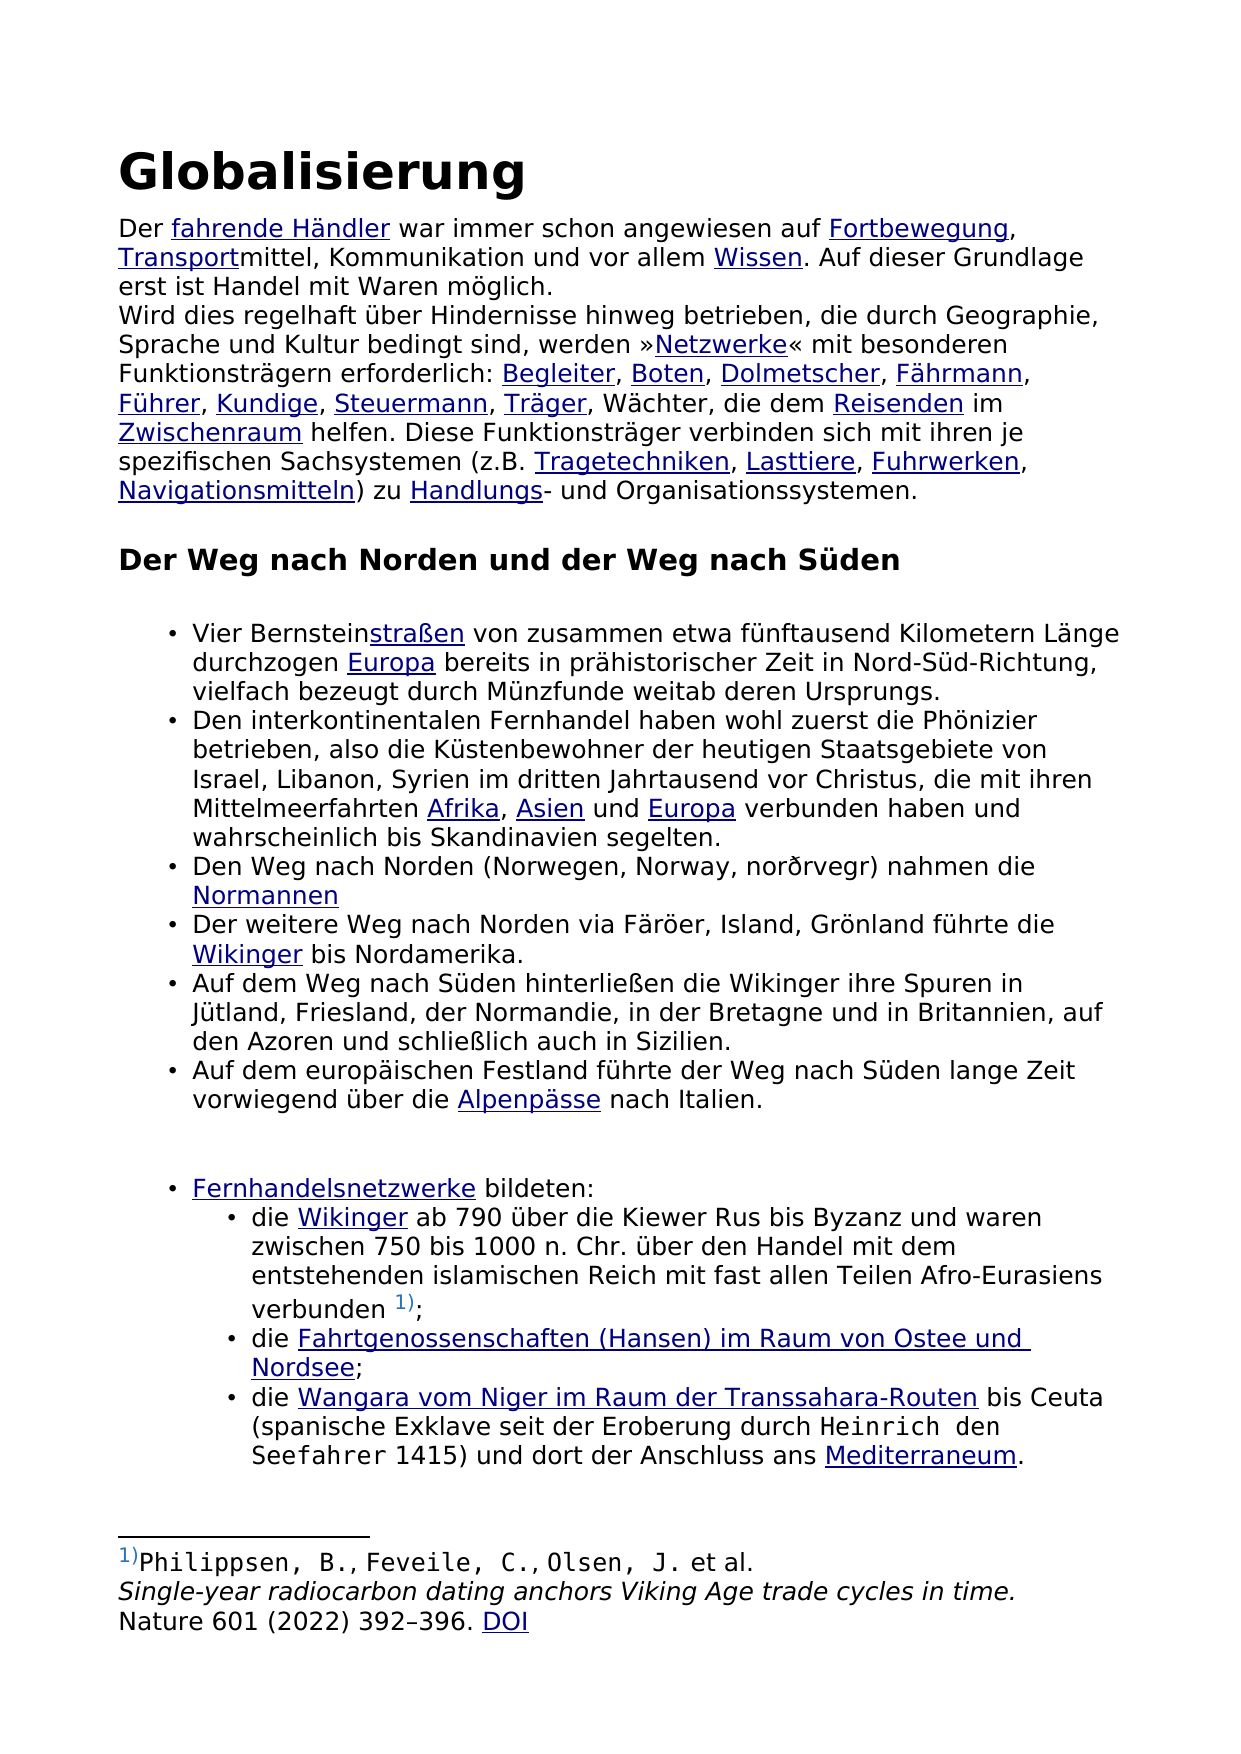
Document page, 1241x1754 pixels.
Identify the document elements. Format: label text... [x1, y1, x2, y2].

list Vier Bernsteinstraßen von zusammen etwa fünftausend Kilometern Länge durchzogen Europa bereits in prähistorischer Zeit in Nord-Süd-Richtung, vielfach bezeugt durch Münzfunde weitab deren Ursprungs. [177, 619, 1122, 706]
list die Wikinger ab 790 über die Kiewer Rus bis Byzanz und waren zwischen 750 bis 1000 n. Chr. über den Handel mit dem entstehenden islamischen Reich mit fast allen Teilen Afro-Eurasiens verbunden ; [236, 1203, 1122, 1324]
subtitle Der Weg nach Norden und der Weg nach Süden [118, 543, 1122, 577]
list Den Weg nach Norden (Norwegen, Norway, norðrvegr) nahmen die Normannen [177, 852, 1122, 911]
list Fernhandelsnetzwerke bildeten: [177, 1174, 1122, 1203]
list Philippsen, B., Feveile, C., Olsen, J. et al. Single-year radiocarbon dating anchors Viking Age trade cycles in time. Nature 601 (2022) 392–396. DOI [118, 1543, 1122, 1636]
text Der fahrende Händler war immer schon angewiesen auf Fortbewegung, Transportmittel, Kommunikation und vor allem Wissen. Auf dieser Grundlage erst ist Handel mit Waren möglich. Wird dies regelhaft über Hindernisse hinweg betrieben, die durch Geographie, Sprache und Kultur bedingt sind, werden »Netzwerke« mit besonderen Funktionsträgern erforderlich: Begleiter, Boten, Dolmetscher, Fährmann, Führer, Kundige, Steuermann, Träger, Wächter, die dem Reisenden im Zwischenraum helfen. Diese Funktionsträger verbinden sich mit ihren je spezifischen Sachsystemen (z.B. Tragetechniken, Lasttiere, Fuhrwerken, Navigationsmitteln) zu Handlungs- und Organisationssystemen. [118, 214, 1122, 506]
subtitle Globalisierung [118, 143, 1122, 201]
list Auf dem europäischen Festland führte der Weg nach Süden lange Zeit vorwiegend über die Alpenpässe nach Italien. [177, 1056, 1122, 1115]
list die Wangara vom Niger im Raum der Transsahara-Routen bis Ceuta (spanische Exklave seit der Eroberung durch Heinrich den Seefahrer 1415) und dort der Anschluss ans Mediterraneum. [236, 1383, 1122, 1470]
list Auf dem Weg nach Süden hinterließen die Wikinger ihre Spuren in Jütland, Friesland, der Normandie, in der Bretagne und in Britannien, auf den Azoren und schließlich auch in Sizilien. [177, 969, 1122, 1056]
list die Fahrtgenossenschaften (Hansen) im Raum von Ostee und Nordsee; [236, 1324, 1122, 1383]
list Der weitere Weg nach Norden via Färöer, Island, Grönland führte die Wikinger bis Nordamerika. [177, 911, 1122, 969]
list Den interkontinentalen Fernhandel haben wohl zuerst die Phönizier betrieben, also die Küstenbewohner der heutigen Staatsgebiete von Israel, Libanon, Syrien im dritten Jahrtausend vor Christus, die mit ihren Mittelmeerfahrten Afrika, Asien und Europa verbunden haben und wahrscheinlich bis Skandinavien segelten. [177, 706, 1122, 852]
